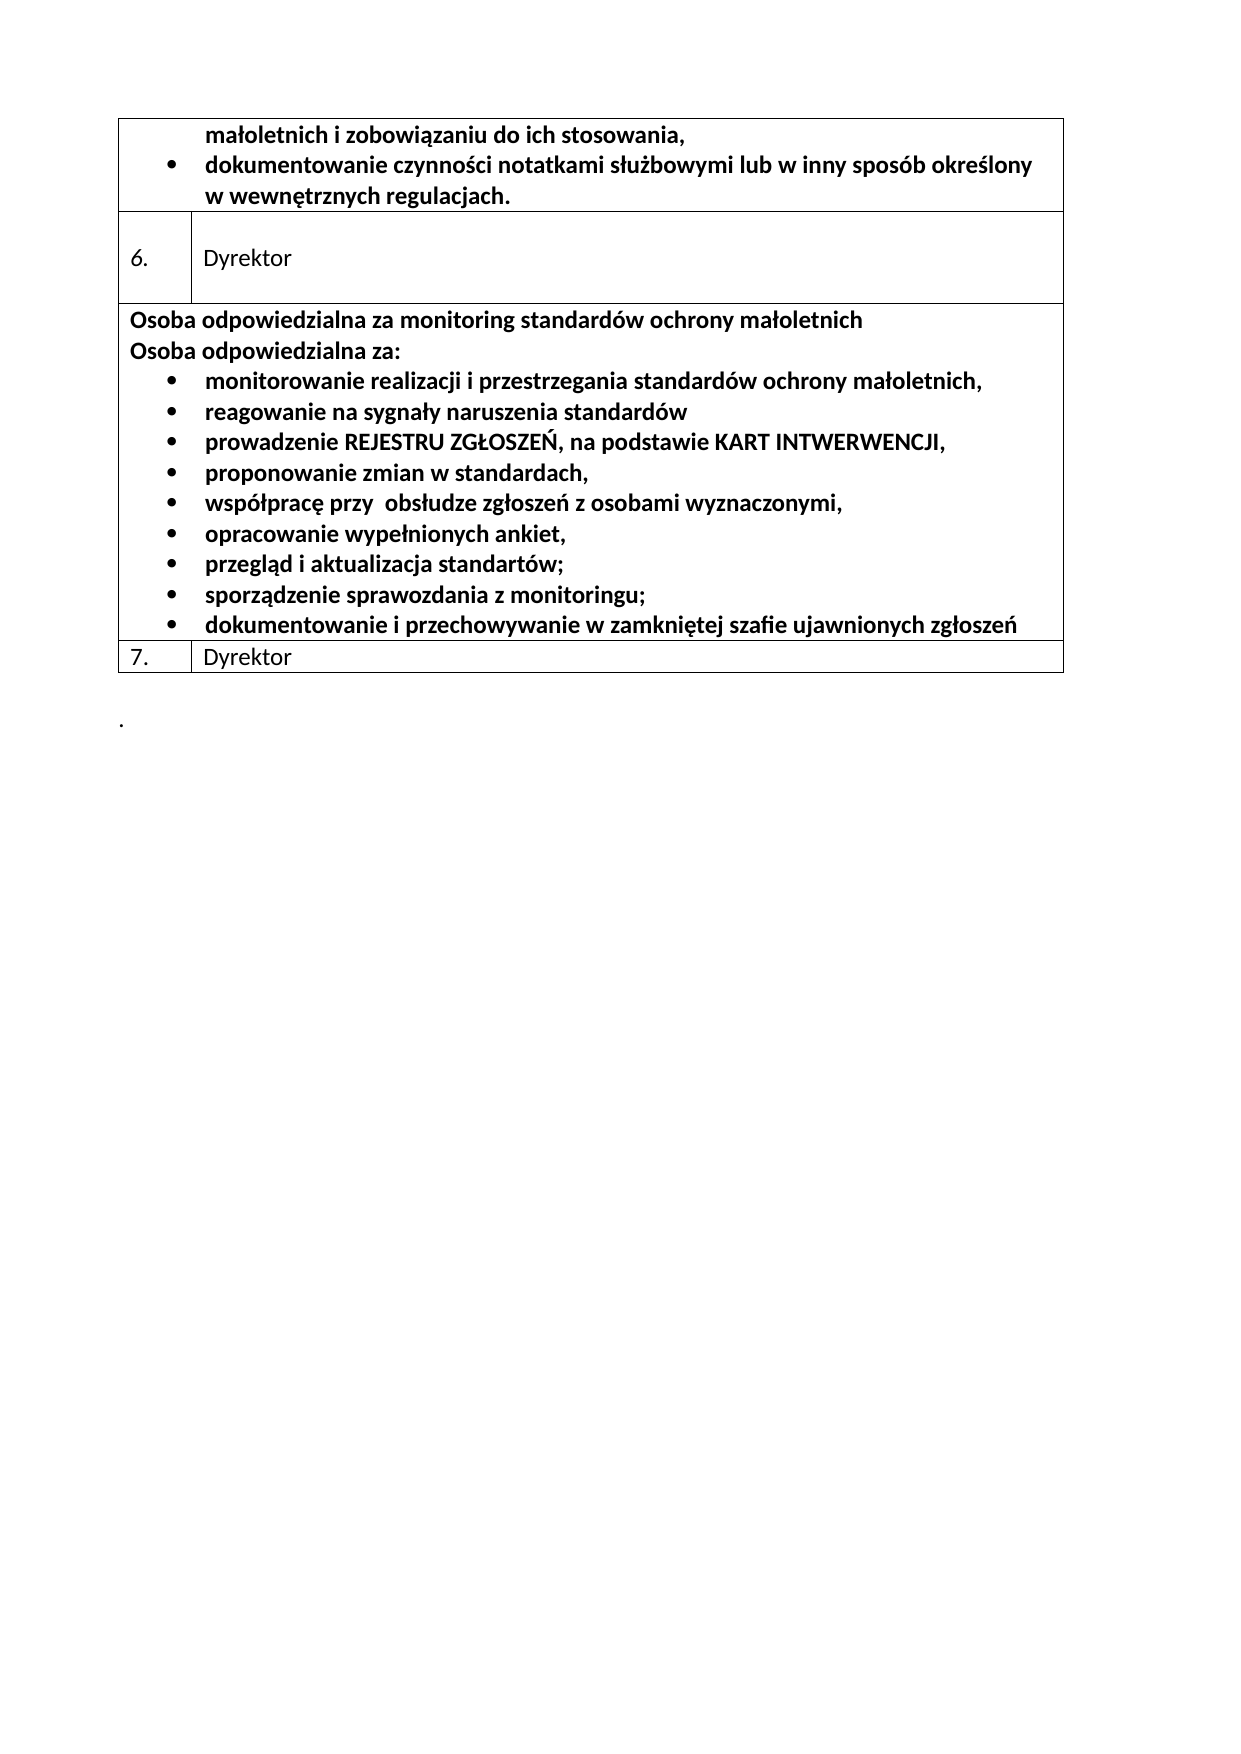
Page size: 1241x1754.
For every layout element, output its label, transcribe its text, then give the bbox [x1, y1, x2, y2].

table_cell Osoba odpowiedzialna za monitoring standardów ochrony małoletnich Osoba odpowiedzialna za: monitorowanie realizacji i przestrzegania standardów ochrony małoletnich, reagowanie na sygnały naruszenia standardów prowadzenie REJESTRU ZGŁOSZEŃ, na podstawie KART INTWERWENCJI, proponowanie zmian w standardach, współpracę przy obsłudze zgłoszeń z osobami wyznaczonymi, opracowanie wypełnionych ankiet, przegląd i aktualizacja standartów; sporządzenie sprawozdania z monitoringu; dokumentowanie i przechowywanie w zamkniętej szafie ujawnionych zgłoszeń [119, 304, 1063, 640]
table_cell 7. [119, 641, 191, 672]
text . [118, 703, 1122, 734]
table_cell 6. [119, 212, 191, 303]
table_cell Osoba odpowiedzialna za przygotowanie pracowników do stosowania standardów ochrony małoletnich Osoba odpowiedzialna za: przygotowanie pracowników do stosowania standardów ochrony małoletnich, ustalenie planu szkoleniowo-edukacyjnego, ustalenie form prowadzenia szkoleń i form przygotowywanych dokumentów edukacyjnych, szkolenie pracowników ze stosowania standardów ochrony małoletnich, opracowywanie i przekazywanie materiałów edukacyjnych pracownikom, odbierania od pracowników oświadczenia o zapoznaniu się z zasadami ochrony małoletnich i zobowiązaniu do ich stosowania, dokumentowanie czynności notatkami służbowymi lub w inny sposób określony w wewnętrznych regulacjach. [119, 119, 1063, 211]
table_cell Dyrektor [192, 212, 1063, 303]
table_cell Dyrektor [192, 641, 1063, 672]
